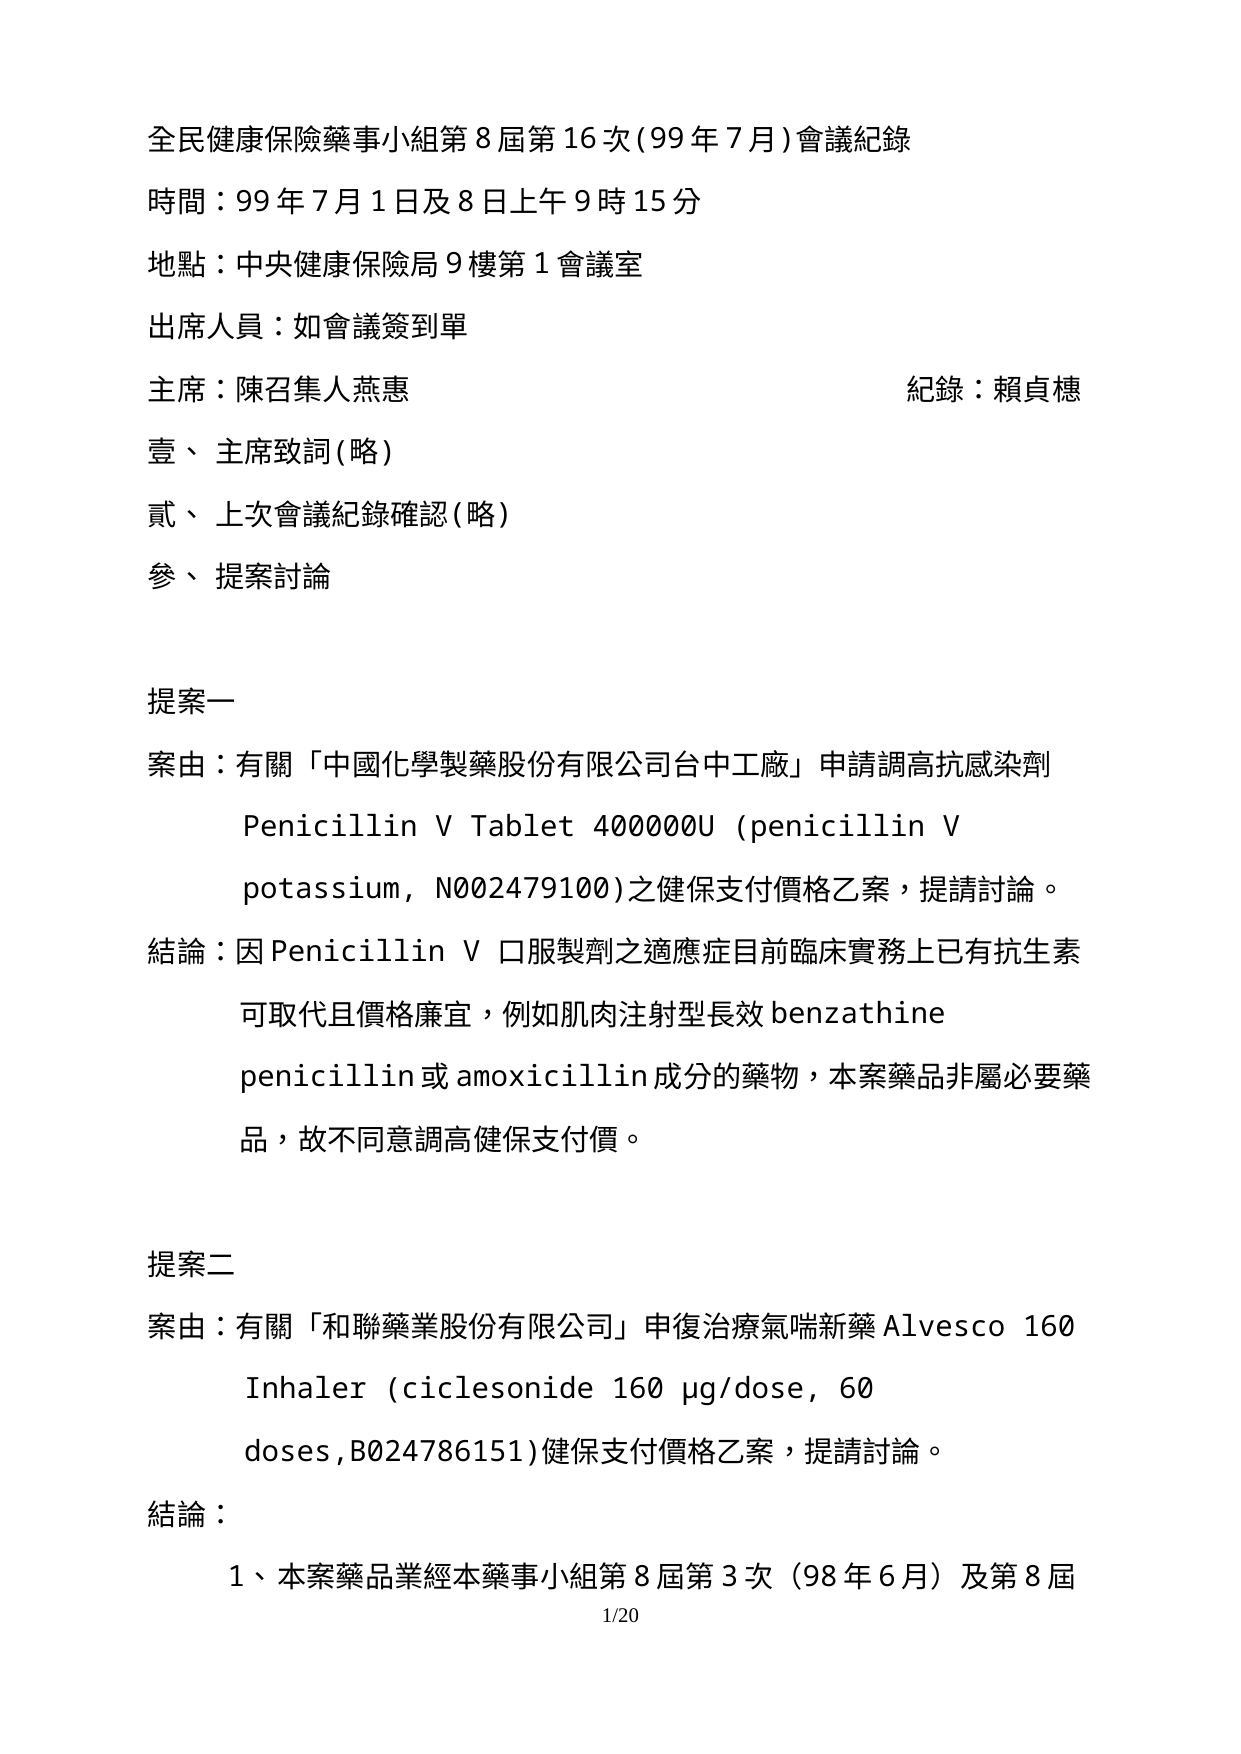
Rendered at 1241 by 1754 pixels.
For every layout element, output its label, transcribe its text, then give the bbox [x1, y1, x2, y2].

text 主席：陳召集人燕惠 紀錄：賴貞橞 [148, 346, 1092, 408]
text 提案二 [148, 1221, 1092, 1283]
text 全民健康保險藥事小組第8屆第16次(99年7月)會議紀錄 [148, 96, 1092, 158]
text 案由：有關「中國化學製藥股份有限公司台中工廠」申請調高抗感染劑Penicillin V Tablet 400000U (penicillin V potassium, N002479100)之健保支付價格乙案，提請討論。 [148, 721, 1092, 908]
text 時間：99年7月1日及8日上午9時15分 [148, 158, 1092, 221]
text 提案一 [148, 658, 1092, 721]
text 結論：因Penicillin V 口服製劑之適應症目前臨床實務上已有抗生素可取代且價格廉宜，例如肌肉注射型長效benzathine penicillin或amoxicillin成分的藥物，本案藥品非屬必要藥品，故不同意調高健保支付價。 [148, 908, 1092, 1158]
text 出席人員：如會議簽到單 [148, 283, 1092, 346]
list 上次會議紀錄確認(略) [148, 471, 1092, 533]
list 提案討論 [148, 533, 1092, 596]
text 案由：有關「和聯藥業股份有限公司」申復治療氣喘新藥Alvesco 160 Inhaler (ciclesonide 160 µg/dose, 60 doses,B024786151)健保支付價格乙案，提請討論。 [148, 1283, 1092, 1471]
list 主席致詞(略) [148, 408, 1092, 471]
text 結論： [148, 1471, 1092, 1533]
text 地點：中央健康保險局9樓第1會議室 [148, 221, 1092, 283]
list 本案藥品業經本藥事小組第8屆第3次（98年6月）及第8屆 [227, 1533, 1092, 1596]
